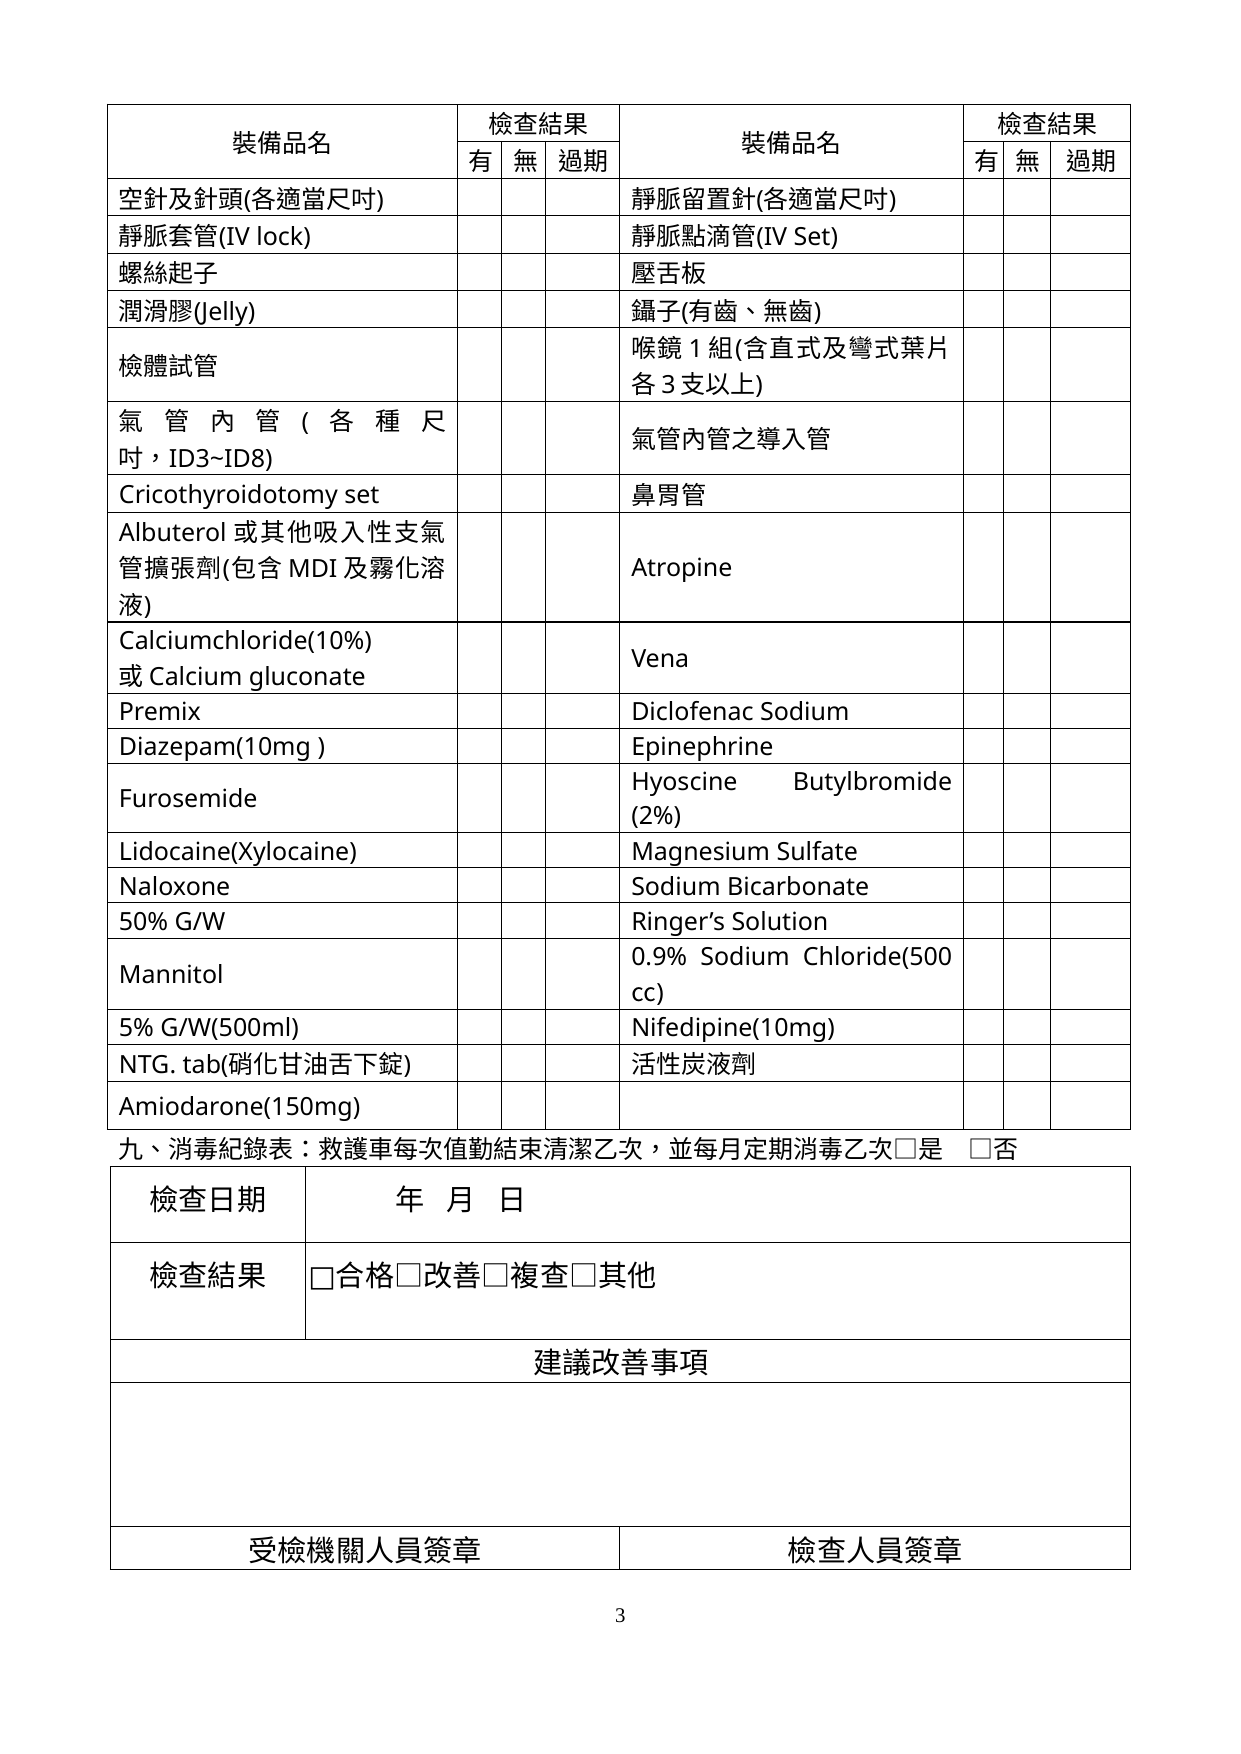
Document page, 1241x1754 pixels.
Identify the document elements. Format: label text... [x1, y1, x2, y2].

table_cell [546, 1010, 619, 1044]
table_cell [546, 513, 619, 621]
table_cell [1051, 328, 1130, 401]
table_cell [546, 1082, 619, 1129]
table_cell [964, 1045, 1003, 1081]
table_cell [111, 1383, 1130, 1526]
table_cell [502, 216, 545, 253]
table_cell [1004, 475, 1050, 512]
table_cell [1051, 402, 1130, 474]
table_cell Lidocaine(Xylocaine) [108, 833, 457, 867]
table_cell 過期 [546, 142, 619, 178]
table_header 檢查日期 [111, 1167, 305, 1242]
table_cell [964, 291, 1003, 327]
table_cell [546, 402, 619, 474]
table_cell [964, 216, 1003, 253]
table_cell Albuterol或其他吸入性支氣管擴張劑(包含MDI及霧化溶液) [108, 513, 457, 621]
table_cell [964, 513, 1003, 621]
table_cell [502, 1082, 545, 1129]
table_cell [1051, 694, 1130, 728]
table_cell [1051, 216, 1130, 253]
table_cell 氣管內管(各種尺吋，ID3~ID8) [108, 402, 457, 474]
table_cell [458, 216, 501, 253]
table_cell [964, 402, 1003, 474]
table_cell [964, 179, 1003, 215]
table_cell [1051, 179, 1130, 215]
table_cell 氣管內管之導入管 [620, 402, 963, 474]
table_cell NTG. tab(硝化甘油舌下錠) [108, 1045, 457, 1081]
table_cell [458, 179, 501, 215]
table_cell [964, 1082, 1003, 1129]
table_cell [546, 179, 619, 215]
table_cell [458, 1010, 501, 1044]
table_cell [458, 764, 501, 832]
table_cell [964, 475, 1003, 512]
table_cell Calciumchloride(10%) 或Calcium gluconate [108, 623, 457, 693]
table_cell [546, 216, 619, 253]
table_cell Diclofenac Sodium [620, 694, 963, 728]
table_cell [1004, 903, 1050, 937]
table_cell [1004, 1082, 1050, 1129]
table_cell [964, 694, 1003, 728]
table_cell 鼻胃管 [620, 475, 963, 512]
table_cell Diazepam(10mg ) [108, 729, 457, 763]
table_cell [1004, 729, 1050, 763]
table_cell [458, 833, 501, 867]
table_cell [546, 623, 619, 693]
table_cell [1004, 1010, 1050, 1044]
table_cell [458, 1045, 501, 1081]
table_cell Ringer’s Solution [620, 903, 963, 937]
table_cell [964, 764, 1003, 832]
table_cell [458, 694, 501, 728]
table_cell [458, 939, 501, 1009]
table_cell 喉鏡1組(含直式及彎式葉片各3支以上) [620, 328, 963, 401]
table_cell [502, 1010, 545, 1044]
table_cell 50% G/W [108, 903, 457, 937]
table_cell [964, 623, 1003, 693]
table_cell [458, 254, 501, 290]
table_cell [1004, 291, 1050, 327]
table_cell [1004, 1045, 1050, 1081]
table_cell [546, 729, 619, 763]
table_cell 過期 [1051, 142, 1130, 178]
table_cell [964, 1010, 1003, 1044]
table_cell [1004, 623, 1050, 693]
table_cell [546, 939, 619, 1009]
table_cell [502, 475, 545, 512]
table_cell [502, 254, 545, 290]
table_cell [546, 764, 619, 832]
table_cell Furosemide [108, 764, 457, 832]
table_cell [458, 475, 501, 512]
table_cell [1051, 254, 1130, 290]
table_cell [1004, 402, 1050, 474]
table_cell [964, 328, 1003, 401]
table_cell Naloxone [108, 868, 457, 902]
table_cell 螺絲起子 [108, 254, 457, 290]
text 九、消毒紀錄表：救護車每次值勤結束清潔乙次，並每月定期消毒乙次□是 □否 [118, 1130, 1122, 1166]
table_cell [964, 833, 1003, 867]
table_cell [1051, 939, 1130, 1009]
table_cell [502, 939, 545, 1009]
table_cell 檢體試管 [108, 328, 457, 401]
table_cell [1051, 764, 1130, 832]
table_cell [1004, 833, 1050, 867]
table_cell [964, 903, 1003, 937]
table_cell [502, 291, 545, 327]
table_cell [502, 328, 545, 401]
table_cell [1004, 513, 1050, 621]
table_cell 靜脈留置針(各適當尺吋) [620, 179, 963, 215]
table_cell [502, 694, 545, 728]
table_cell [1051, 1010, 1130, 1044]
table_cell [546, 328, 619, 401]
table_cell [458, 513, 501, 621]
table_cell 檢查人員簽章 [620, 1527, 1130, 1569]
table_cell [546, 903, 619, 937]
table_cell [458, 402, 501, 474]
table_cell 無 [1004, 142, 1050, 178]
table_cell [1004, 694, 1050, 728]
table_cell [1051, 291, 1130, 327]
table_cell □合格□改善□複查□其他 [306, 1243, 1130, 1339]
table_cell [1004, 254, 1050, 290]
table_cell [546, 868, 619, 902]
table_cell [1051, 1082, 1130, 1129]
table_cell [546, 694, 619, 728]
table_cell Cricothyroidotomy set [108, 475, 457, 512]
table_cell [1004, 868, 1050, 902]
table_cell 受檢機關人員簽章 [111, 1527, 619, 1569]
table_cell [502, 1045, 545, 1081]
table_cell [964, 729, 1003, 763]
table_header 裝備品名 [108, 105, 457, 178]
table_cell Magnesium Sulfate [620, 833, 963, 867]
table_cell 0.9% Sodium Chloride(500㏄) [620, 939, 963, 1009]
table_cell [1004, 179, 1050, 215]
table_cell [1051, 868, 1130, 902]
table_cell [546, 291, 619, 327]
table_cell 壓舌板 [620, 254, 963, 290]
table_cell [502, 623, 545, 693]
table_header 檢查結果 [964, 105, 1130, 141]
table_cell 有 [458, 142, 501, 178]
table_header 裝備品名 [620, 105, 963, 178]
table_cell [502, 903, 545, 937]
table_cell Atropine [620, 513, 963, 621]
table_cell [502, 513, 545, 621]
table_cell [502, 833, 545, 867]
table_cell 無 [502, 142, 545, 178]
table_cell Vena [620, 623, 963, 693]
table_cell [620, 1082, 963, 1129]
table_cell [458, 1082, 501, 1129]
table_cell Nifedipine(10mg) [620, 1010, 963, 1044]
table_cell 檢查結果 [111, 1243, 305, 1339]
table_cell [1004, 328, 1050, 401]
table_cell [1051, 903, 1130, 937]
table_cell [964, 254, 1003, 290]
table_cell 5% G/W(500ml) [108, 1010, 457, 1044]
table_cell Premix [108, 694, 457, 728]
table_cell 有 [964, 142, 1003, 178]
table_cell [458, 328, 501, 401]
table_cell [458, 868, 501, 902]
table_header 年 月 日 [306, 1167, 1130, 1242]
table_cell 建議改善事項 [111, 1340, 1130, 1382]
table_cell 潤滑膠(Jelly) [108, 291, 457, 327]
table_cell [1051, 1045, 1130, 1081]
table_cell [502, 179, 545, 215]
table_cell Hyoscine Butylbromide (2%) [620, 764, 963, 832]
table_cell [964, 939, 1003, 1009]
table_cell 靜脈套管(IV lock) [108, 216, 457, 253]
table_cell Epinephrine [620, 729, 963, 763]
table_cell [502, 868, 545, 902]
table_cell 活性炭液劑 [620, 1045, 963, 1081]
table_cell [1004, 764, 1050, 832]
table_cell [546, 475, 619, 512]
table_cell Mannitol [108, 939, 457, 1009]
table_cell [1004, 216, 1050, 253]
table_cell [546, 1045, 619, 1081]
table_cell [458, 903, 501, 937]
table_cell [1051, 475, 1130, 512]
table_cell [1051, 729, 1130, 763]
table_cell [458, 729, 501, 763]
table_cell [502, 764, 545, 832]
table_cell [1051, 623, 1130, 693]
table_cell Sodium Bicarbonate [620, 868, 963, 902]
table_cell [502, 729, 545, 763]
table_cell [1051, 833, 1130, 867]
table_cell [964, 868, 1003, 902]
table_cell [1051, 513, 1130, 621]
table_header 檢查結果 [458, 105, 619, 141]
table_cell Amiodarone(150mg) [108, 1082, 457, 1129]
table_cell [546, 833, 619, 867]
table_cell [458, 623, 501, 693]
table_cell [1004, 939, 1050, 1009]
table_cell [458, 291, 501, 327]
table_cell [502, 402, 545, 474]
table_cell [546, 254, 619, 290]
table_cell 鑷子(有齒、無齒) [620, 291, 963, 327]
table_cell 靜脈點滴管(IV Set) [620, 216, 963, 253]
table_cell 空針及針頭(各適當尺吋) [108, 179, 457, 215]
